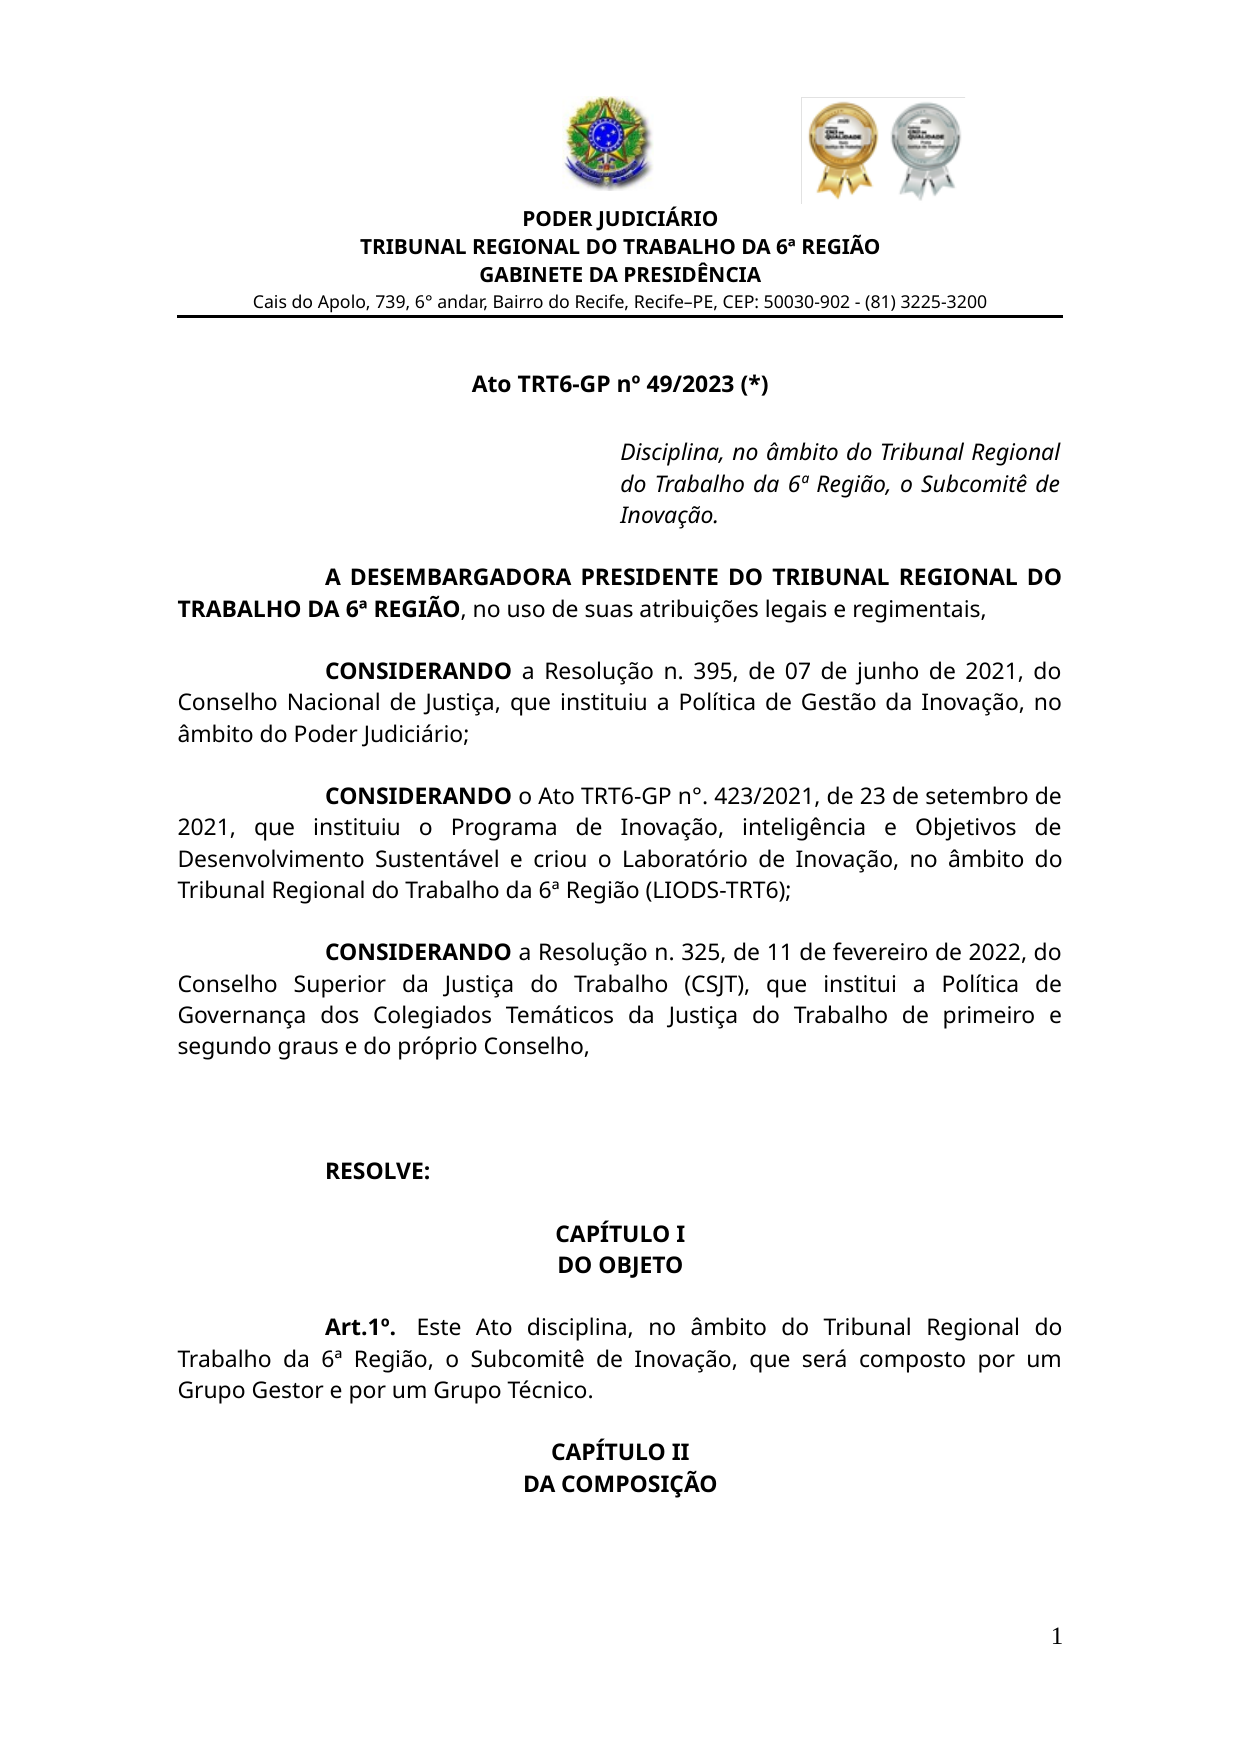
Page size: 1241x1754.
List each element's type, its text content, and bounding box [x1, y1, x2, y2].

text A DESEMBARGADORA PRESIDENTE DO TRIBUNAL REGIONAL DO TRABALHO DA 6ª REGIÃO, no uso de suas atribuições legais e regimentais, [177, 561, 1063, 624]
text Disciplina, no âmbito do Tribunal Regional do Trabalho da 6ª Região, o Subcomitê de Inovação. [620, 436, 1063, 530]
text Art.1º. Este Ato disciplina, no âmbito do Tribunal Regional do Trabalho da 6ª Região, o Subcomitê de Inovação, que será composto por um Grupo Gestor e por um Grupo Técnico. [177, 1311, 1063, 1405]
text DO OBJETO [177, 1249, 1063, 1280]
text CONSIDERANDO a Resolução n. 395, de 07 de junho de 2021, do Conselho Nacional de Justiça, que instituiu a Política de Gestão da Inovação, no âmbito do Poder Judiciário; [177, 655, 1063, 749]
text RESOLVE: [177, 1155, 1063, 1186]
text CAPÍTULO I [177, 1218, 1063, 1249]
text CAPÍTULO II [177, 1436, 1063, 1468]
text CONSIDERANDO o Ato TRT6-GP n°. 423/2021, de 23 de setembro de 2021, que instituiu o Programa de Inovação, inteligência e Objetivos de Desenvolvimento Sustentável e criou o Laboratório de Inovação, no âmbito do Tribunal Regional do Trabalho da 6ª Região (LIODS-TRT6); [177, 780, 1063, 905]
text DA COMPOSIÇÃO [177, 1468, 1063, 1499]
subtitle Ato TRT6-GP nº 49/2023 (*) [177, 368, 1063, 399]
text CONSIDERANDO a Resolução n. 325, de 11 de fevereiro de 2022, do Conselho Superior da Justiça do Trabalho (CSJT), que institui a Política de Governança dos Colegiados Temáticos da Justiça do Trabalho de primeiro e segundo graus e do próprio Conselho, [177, 936, 1063, 1061]
